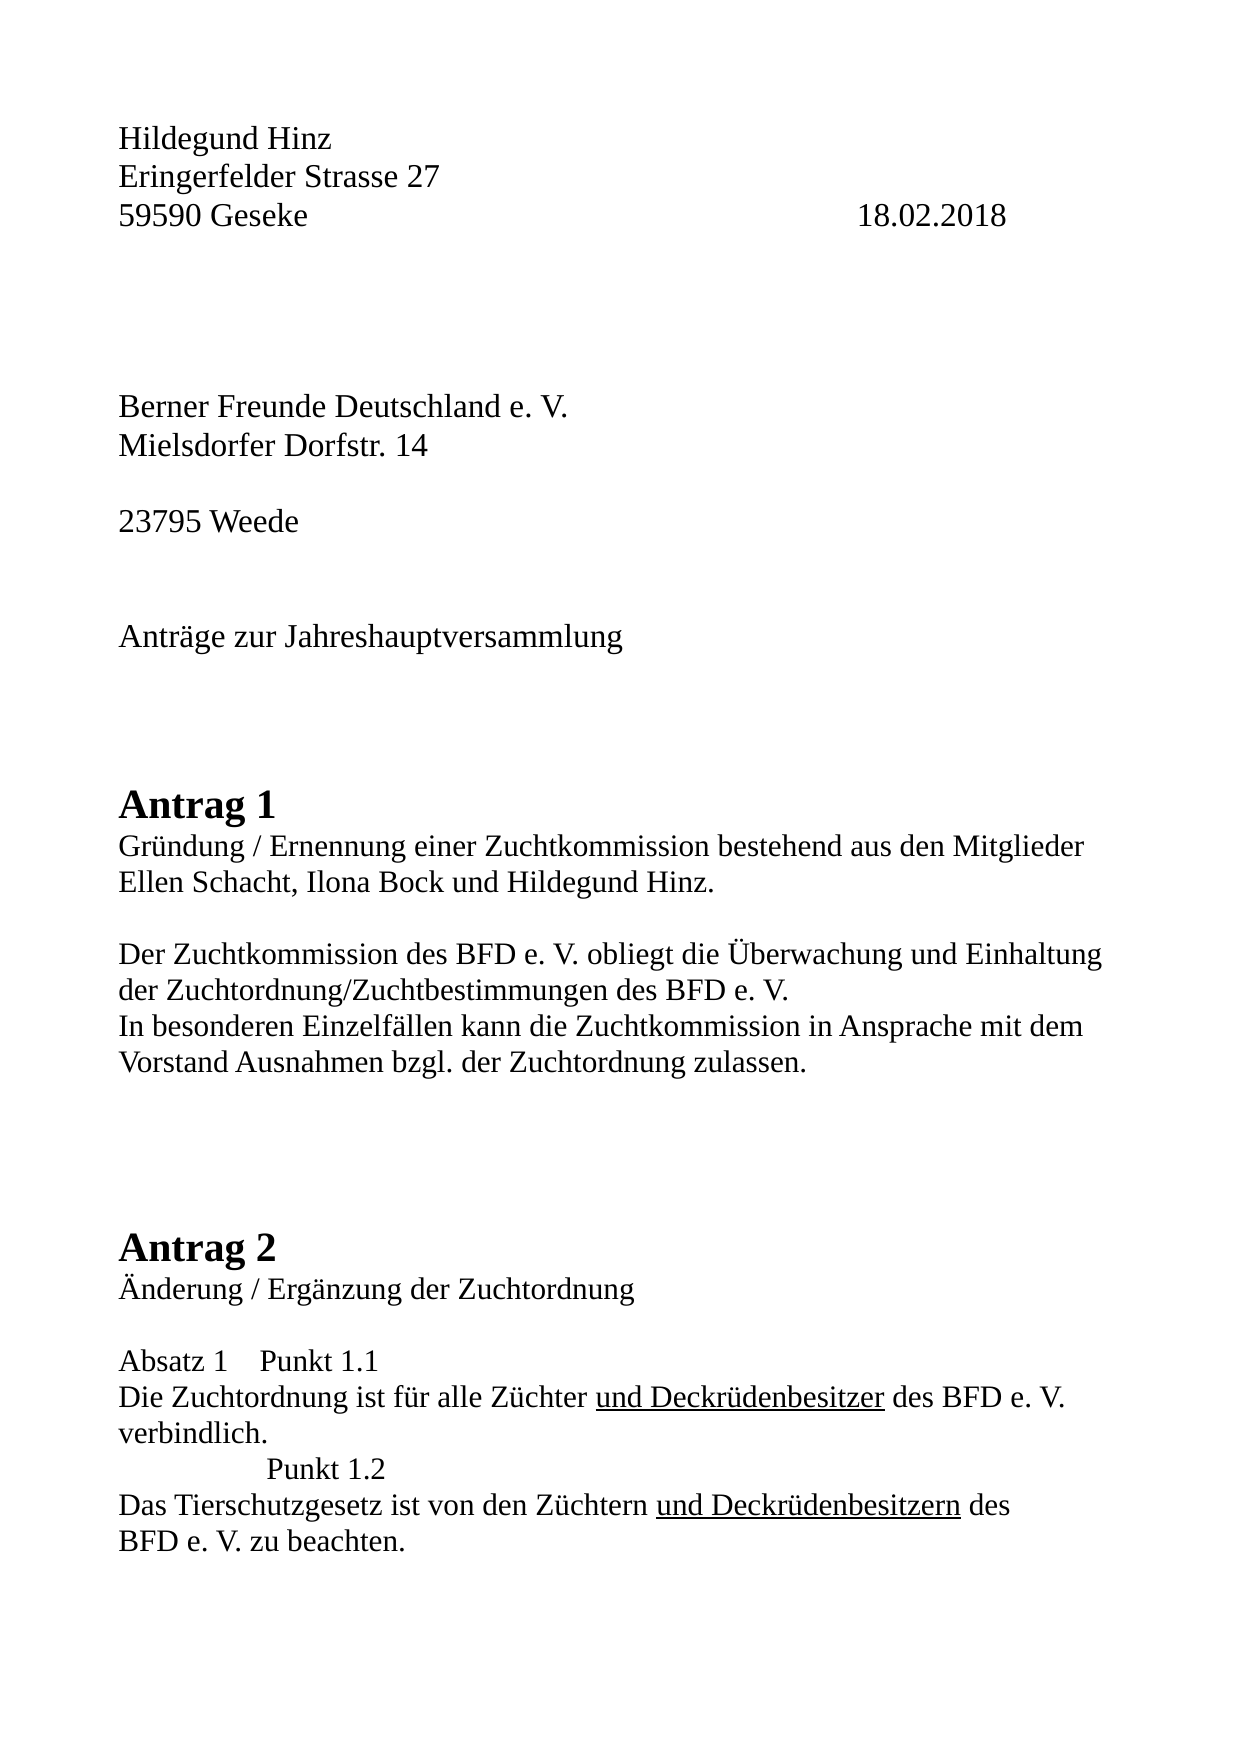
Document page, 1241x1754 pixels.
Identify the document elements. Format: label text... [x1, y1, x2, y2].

text Eringerfelder Strasse 27 [118, 156, 1122, 195]
text Antrag 1 [118, 779, 1122, 827]
text Anträge zur Jahreshauptversammlung [118, 616, 1122, 655]
text Mielsdorfer Dorfstr. 14 [118, 425, 1122, 463]
text In besonderen Einzelfällen kann die Zuchtkommission in Ansprache mit dem Vorstand Ausnahmen bzgl. der Zuchtordnung zulassen. [118, 1007, 1122, 1079]
text BFD e. V. zu beachten. [118, 1522, 1122, 1558]
text Hildegund Hinz [118, 118, 1122, 156]
text Ellen Schacht, Ilona Bock und Hildegund Hinz. [118, 863, 1122, 899]
text Das Tierschutzgesetz ist von den Züchtern und Deckrüdenbesitzern des [118, 1486, 1122, 1522]
text Gründung / Ernennung einer Zuchtkommission bestehend aus den Mitglieder [118, 827, 1122, 863]
text Der Zuchtkommission des BFD e. V. obliegt die Überwachung und Einhaltung der Zuchtordnung/Zuchtbestimmungen des BFD e. V. [118, 935, 1122, 1007]
text Antrag 2 [118, 1223, 1122, 1271]
text Absatz 1 Punkt 1.1 [118, 1342, 1122, 1378]
text 59590 Geseke 18.02.2018 [118, 195, 1122, 233]
text Die Zuchtordnung ist für alle Züchter und Deckrüdenbesitzer des BFD e. V. verbindlich. [118, 1378, 1122, 1450]
text 23795 Weede [118, 501, 1122, 540]
text Änderung / Ergänzung der Zuchtordnung [118, 1271, 1122, 1306]
text Berner Freunde Deutschland e. V. [118, 386, 1122, 425]
text Punkt 1.2 [118, 1450, 1122, 1486]
